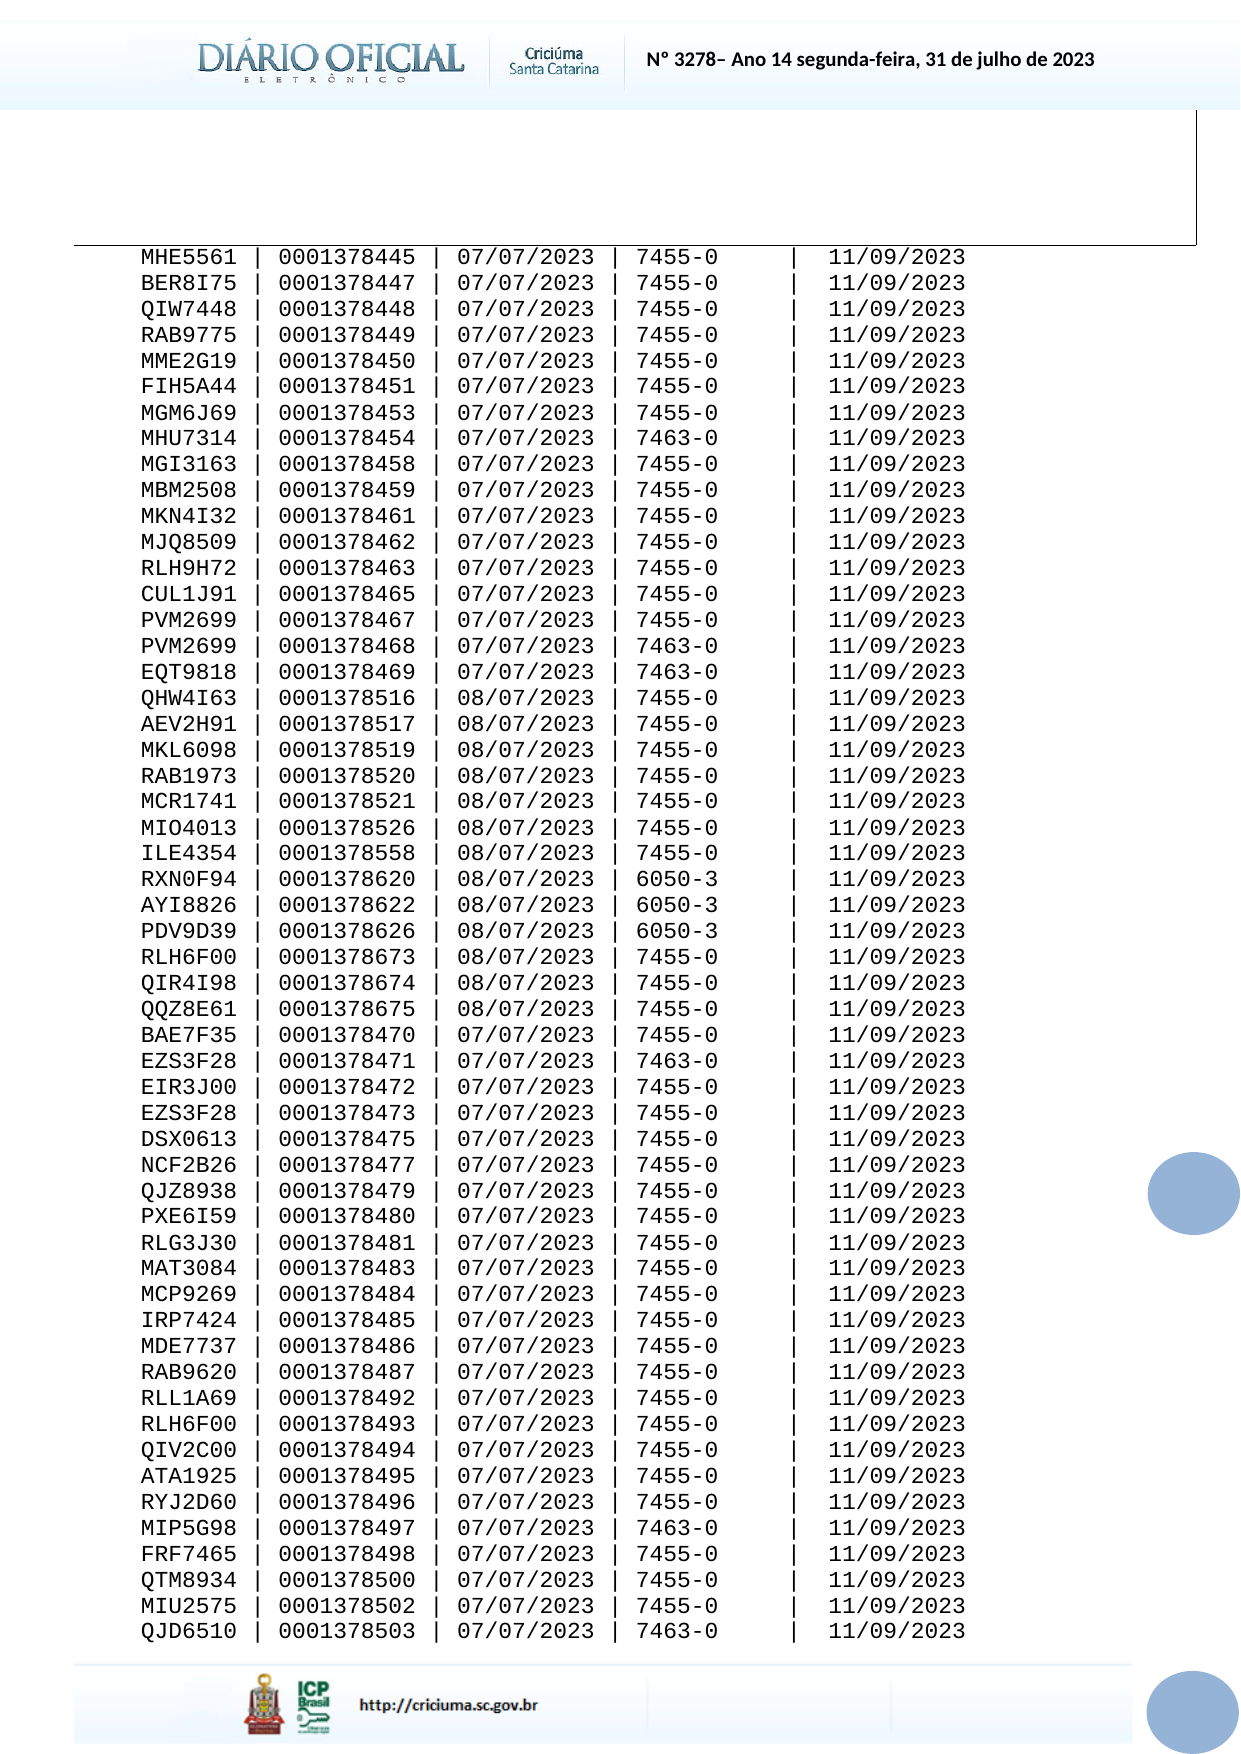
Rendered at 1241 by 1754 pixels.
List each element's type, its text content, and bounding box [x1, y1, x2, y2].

text RLH9H72 | 0001378463 | 07/07/2023 | 7455-0 | 11/09/2023 [44, 556, 1196, 582]
text BER8I75 | 0001378447 | 07/07/2023 | 7455-0 | 11/09/2023 [44, 271, 1196, 297]
text PVM2699 | 0001378467 | 07/07/2023 | 7455-0 | 11/09/2023 [44, 608, 1196, 634]
text MIU2575 | 0001378502 | 07/07/2023 | 7455-0 | 11/09/2023 [44, 1594, 1196, 1620]
text NCF2B26 | 0001378477 | 07/07/2023 | 7455-0 | 11/09/2023 [44, 1153, 1180, 1179]
text MKL6098 | 0001378519 | 08/07/2023 | 7455-0 | 11/09/2023 [44, 738, 1196, 764]
text QQZ8E61 | 0001378675 | 08/07/2023 | 7455-0 | 11/09/2023 [44, 997, 1196, 1023]
text BAE7F35 | 0001378470 | 07/07/2023 | 7455-0 | 11/09/2023 [44, 1023, 1196, 1049]
text QHW4I63 | 0001378516 | 08/07/2023 | 7455-0 | 11/09/2023 [44, 686, 1196, 712]
text RYJ2D60 | 0001378496 | 07/07/2023 | 7455-0 | 11/09/2023 [44, 1490, 1196, 1516]
text MHE5561 | 0001378445 | 07/07/2023 | 7455-0 | 11/09/2023 [44, 245, 1196, 271]
text ATA1925 | 0001378495 | 07/07/2023 | 7455-0 | 11/09/2023 [44, 1464, 1196, 1490]
text EQT9818 | 0001378469 | 07/07/2023 | 7463-0 | 11/09/2023 [44, 660, 1196, 686]
text EZS3F28 | 0001378473 | 07/07/2023 | 7455-0 | 11/09/2023 [44, 1101, 1196, 1127]
text IRP7424 | 0001378485 | 07/07/2023 | 7455-0 | 11/09/2023 [44, 1309, 1196, 1334]
text MAT3084 | 0001378483 | 07/07/2023 | 7455-0 | 11/09/2023 [44, 1257, 1196, 1283]
text PVM2699 | 0001378468 | 07/07/2023 | 7463-0 | 11/09/2023 [44, 634, 1196, 660]
text RLH6F00 | 0001378673 | 08/07/2023 | 7455-0 | 11/09/2023 [44, 946, 1196, 971]
text PDV9D39 | 0001378626 | 08/07/2023 | 6050-3 | 11/09/2023 [44, 919, 1196, 946]
text QIW7448 | 0001378448 | 07/07/2023 | 7455-0 | 11/09/2023 [44, 297, 1196, 323]
text MCR1741 | 0001378521 | 08/07/2023 | 7455-0 | 11/09/2023 [44, 790, 1196, 816]
text MJQ8509 | 0001378462 | 07/07/2023 | 7455-0 | 11/09/2023 [44, 531, 1196, 556]
text FIH5A44 | 0001378451 | 07/07/2023 | 7455-0 | 11/09/2023 [44, 375, 1196, 401]
text RAB9775 | 0001378449 | 07/07/2023 | 7455-0 | 11/09/2023 [44, 323, 1196, 349]
text QIR4I98 | 0001378674 | 08/07/2023 | 7455-0 | 11/09/2023 [44, 971, 1196, 997]
text DSX0613 | 0001378475 | 07/07/2023 | 7455-0 | 11/09/2023 [44, 1127, 1196, 1153]
text FRF7465 | 0001378498 | 07/07/2023 | 7455-0 | 11/09/2023 [44, 1542, 1196, 1568]
text RLL1A69 | 0001378492 | 07/07/2023 | 7455-0 | 11/09/2023 [44, 1386, 1196, 1412]
text MBM2508 | 0001378459 | 07/07/2023 | 7455-0 | 11/09/2023 [44, 479, 1196, 504]
text RAB1973 | 0001378520 | 08/07/2023 | 7455-0 | 11/09/2023 [44, 764, 1196, 790]
text EIR3J00 | 0001378472 | 07/07/2023 | 7455-0 | 11/09/2023 [44, 1075, 1196, 1101]
text QJZ8938 | 0001378479 | 07/07/2023 | 7455-0 | 11/09/2023 [44, 1179, 1150, 1205]
text RLG3J30 | 0001378481 | 07/07/2023 | 7455-0 | 11/09/2023 [44, 1231, 1196, 1257]
text MCP9269 | 0001378484 | 07/07/2023 | 7455-0 | 11/09/2023 [44, 1283, 1196, 1309]
text MIO4013 | 0001378526 | 08/07/2023 | 7455-0 | 11/09/2023 [44, 816, 1196, 842]
text MGI3163 | 0001378458 | 07/07/2023 | 7455-0 | 11/09/2023 [44, 453, 1196, 479]
text MDE7737 | 0001378486 | 07/07/2023 | 7455-0 | 11/09/2023 [44, 1334, 1196, 1361]
text MGM6J69 | 0001378453 | 07/07/2023 | 7455-0 | 11/09/2023 [44, 401, 1196, 427]
text QJD6510 | 0001378503 | 07/07/2023 | 7463-0 | 11/09/2023 [44, 1620, 1196, 1646]
text MHU7314 | 0001378454 | 07/07/2023 | 7463-0 | 11/09/2023 [44, 427, 1196, 453]
text RLH6F00 | 0001378493 | 07/07/2023 | 7455-0 | 11/09/2023 [44, 1412, 1196, 1438]
text PXE6I59 | 0001378480 | 07/07/2023 | 7455-0 | 11/09/2023 [44, 1205, 1171, 1231]
text AEV2H91 | 0001378517 | 08/07/2023 | 7455-0 | 11/09/2023 [44, 712, 1196, 738]
text EZS3F28 | 0001378471 | 07/07/2023 | 7463-0 | 11/09/2023 [44, 1049, 1196, 1075]
text RXN0F94 | 0001378620 | 08/07/2023 | 6050-3 | 11/09/2023 [44, 868, 1196, 894]
text QIV2C00 | 0001378494 | 07/07/2023 | 7455-0 | 11/09/2023 [44, 1438, 1196, 1464]
text ILE4354 | 0001378558 | 08/07/2023 | 7455-0 | 11/09/2023 [44, 842, 1196, 868]
text CUL1J91 | 0001378465 | 07/07/2023 | 7455-0 | 11/09/2023 [44, 582, 1196, 608]
text MIP5G98 | 0001378497 | 07/07/2023 | 7463-0 | 11/09/2023 [44, 1516, 1196, 1542]
text RAB9620 | 0001378487 | 07/07/2023 | 7455-0 | 11/09/2023 [44, 1361, 1196, 1386]
text MME2G19 | 0001378450 | 07/07/2023 | 7455-0 | 11/09/2023 [44, 349, 1196, 375]
text AYI8826 | 0001378622 | 08/07/2023 | 6050-3 | 11/09/2023 [44, 894, 1196, 919]
text QTM8934 | 0001378500 | 07/07/2023 | 7455-0 | 11/09/2023 [44, 1568, 1196, 1594]
text MKN4I32 | 0001378461 | 07/07/2023 | 7455-0 | 11/09/2023 [44, 504, 1196, 531]
